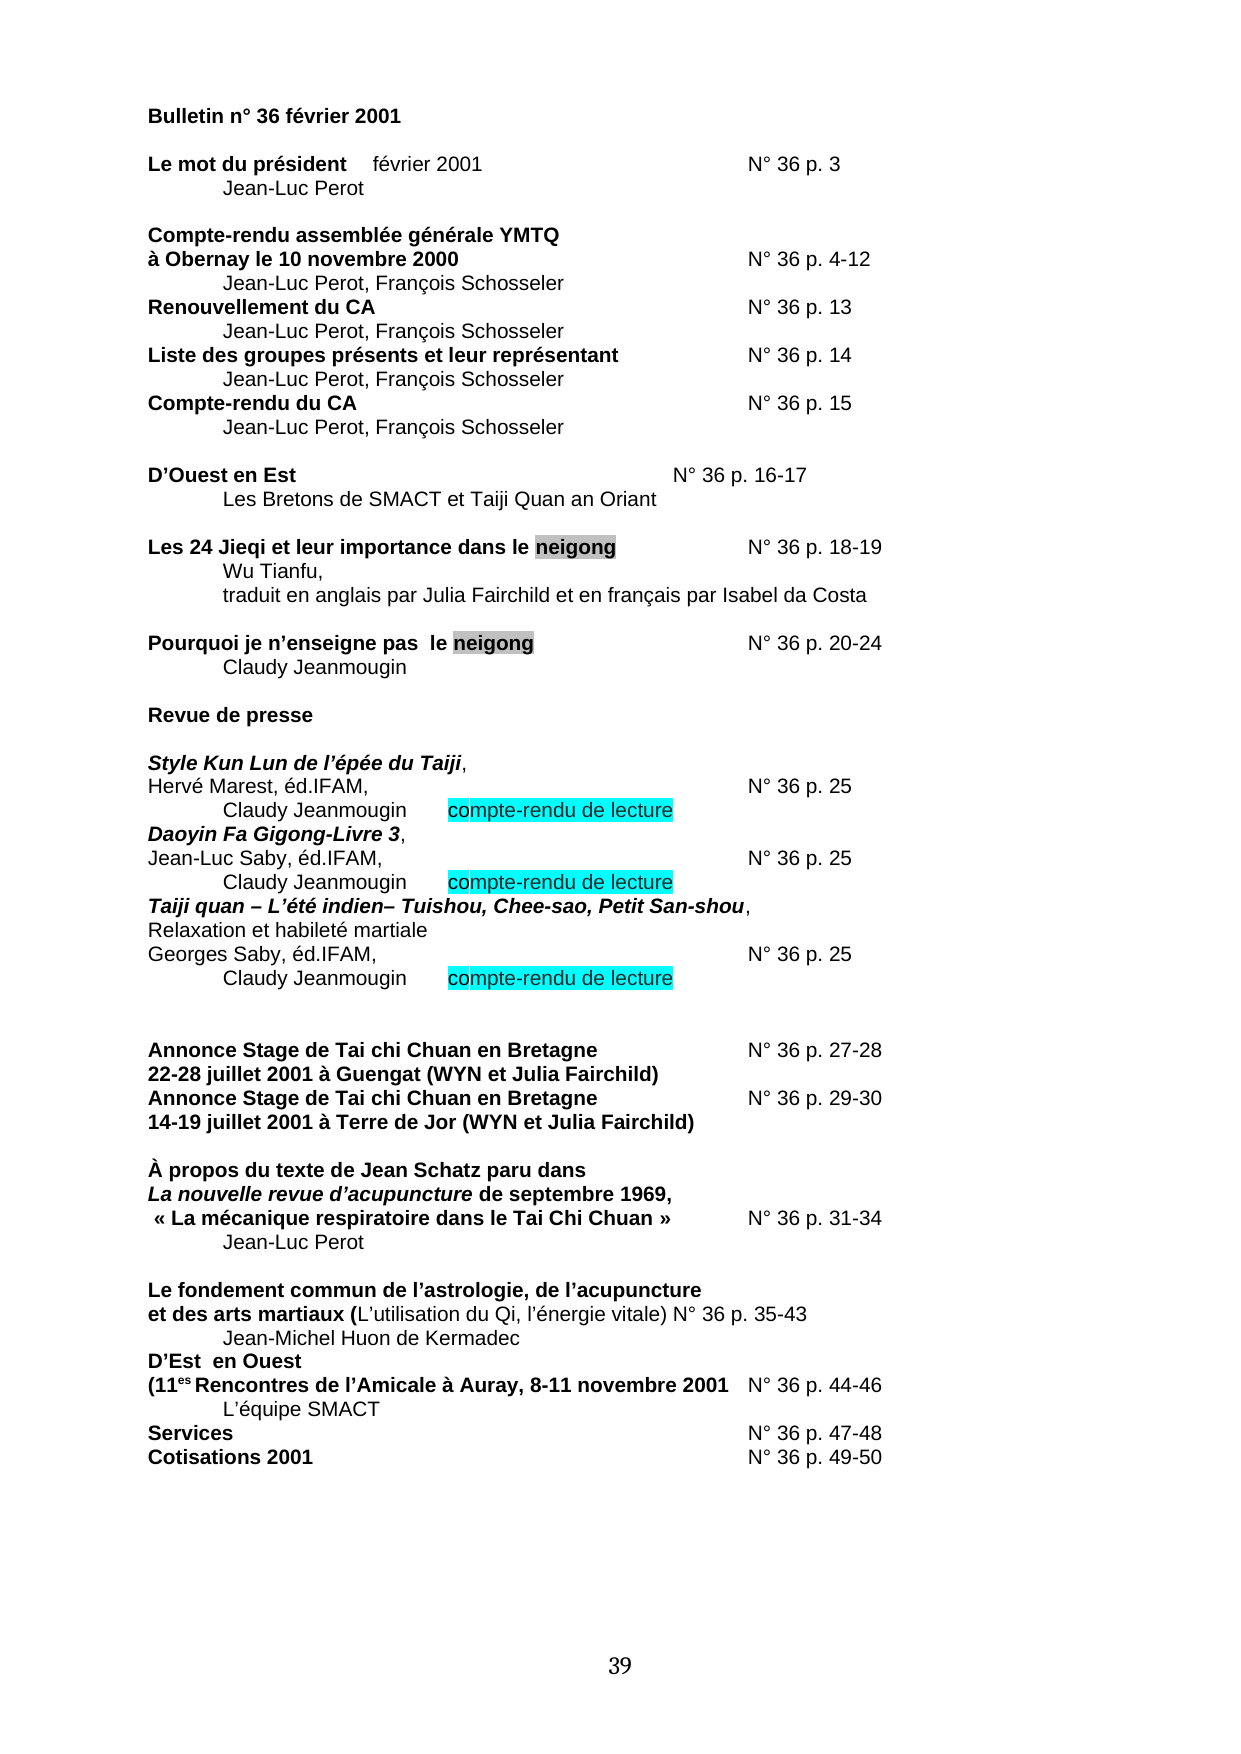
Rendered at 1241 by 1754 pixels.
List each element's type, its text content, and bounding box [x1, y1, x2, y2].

subtitle Jean-Luc Saby, éd.IFAM, N° 36 p. 25 [148, 846, 1093, 870]
subtitle Pourquoi je n’enseigne pas le neigong N° 36 p. 20-24 [148, 631, 1093, 654]
subtitle Services N° 36 p. 47-48 [148, 1421, 1093, 1445]
subtitle (11es Rencontres de l’Amicale à Auray, 8-11 novembre 2001 N° 36 p. 44-46 [148, 1373, 1093, 1397]
subtitle Claudy Jeanmougin compte-rendu de lecture [148, 870, 1093, 894]
subtitle Renouvellement du CA N° 36 p. 13 [148, 295, 1093, 319]
subtitle Bulletin n° 36 février 2001 [148, 103, 1093, 127]
subtitle Liste des groupes présents et leur représentant N° 36 p. 14 [148, 343, 1093, 367]
subtitle Style Kun Lun de l’épée du Taiji, [148, 750, 1093, 774]
subtitle À propos du texte de Jean Schatz paru dans [148, 1158, 1093, 1182]
subtitle D’Est en Ouest [148, 1349, 1093, 1373]
subtitle Jean-Luc Perot, François Schosseler [148, 319, 1093, 343]
subtitle Claudy Jeanmougin [148, 654, 1093, 678]
subtitle Relaxation et habileté martiale [148, 918, 1093, 942]
subtitle Jean-Luc Perot, François Schosseler [148, 271, 1093, 295]
subtitle traduit en anglais par Julia Fairchild et en français par Isabel da Costa [148, 583, 1093, 607]
subtitle Le fondement commun de l’astrologie, de l’acupuncture [148, 1277, 1093, 1301]
subtitle Les 24 Jieqi et leur importance dans le neigong N° 36 p. 18-19 [148, 535, 1093, 559]
subtitle Hervé Marest, éd.IFAM, N° 36 p. 25 [148, 774, 1093, 798]
subtitle « La mécanique respiratoire dans le Tai Chi Chuan » N° 36 p. 31-34 [148, 1206, 1093, 1229]
subtitle Annonce Stage de Tai chi Chuan en Bretagne N° 36 p. 27-28 [148, 1038, 1093, 1062]
subtitle Claudy Jeanmougin compte-rendu de lecture [148, 966, 1093, 990]
subtitle 22-28 juillet 2001 à Guengat (WYN et Julia Fairchild) [148, 1062, 1093, 1086]
subtitle Jean-Luc Perot, François Schosseler [148, 415, 1093, 439]
subtitle Jean-Luc Perot [148, 1229, 1093, 1253]
subtitle Daoyin Fa Gigong-Livre 3, [148, 822, 1093, 846]
subtitle Les Bretons de SMACT et Taiji Quan an Oriant [148, 487, 1093, 511]
subtitle Claudy Jeanmougin compte-rendu de lecture [148, 798, 1093, 822]
subtitle 14-19 juillet 2001 à Terre de Jor (WYN et Julia Fairchild) [148, 1110, 1093, 1134]
subtitle L’équipe SMACT [148, 1397, 1093, 1421]
subtitle Jean-Luc Perot [148, 175, 1093, 199]
subtitle Wu Tianfu, [148, 559, 1093, 583]
subtitle Jean-Luc Perot, François Schosseler [148, 367, 1093, 391]
subtitle Le mot du président février 2001 N° 36 p. 3 [148, 151, 1093, 175]
subtitle à Obernay le 10 novembre 2000 N° 36 p. 4-12 [148, 247, 1093, 271]
subtitle Cotisations 2001 N° 36 p. 49-50 [148, 1445, 1093, 1469]
subtitle Taiji quan – L’été indien– Tuishou, Chee-sao, Petit San-shou, [148, 894, 1093, 918]
subtitle La nouvelle revue d’acupuncture de septembre 1969, [148, 1182, 1093, 1206]
subtitle Compte-rendu assemblée générale YMTQ [148, 223, 1093, 247]
subtitle Compte-rendu du CA N° 36 p. 15 [148, 391, 1093, 415]
subtitle Jean-Michel Huon de Kermadec [148, 1325, 1093, 1349]
subtitle Revue de presse [148, 702, 1093, 726]
subtitle Annonce Stage de Tai chi Chuan en Bretagne N° 36 p. 29-30 [148, 1086, 1093, 1110]
subtitle Georges Saby, éd.IFAM, N° 36 p. 25 [148, 942, 1093, 966]
subtitle D’Ouest en Est N° 36 p. 16-17 [148, 463, 1093, 487]
subtitle et des arts martiaux (L’utilisation du Qi, l’énergie vitale) N° 36 p. 35-43 [148, 1301, 1093, 1325]
